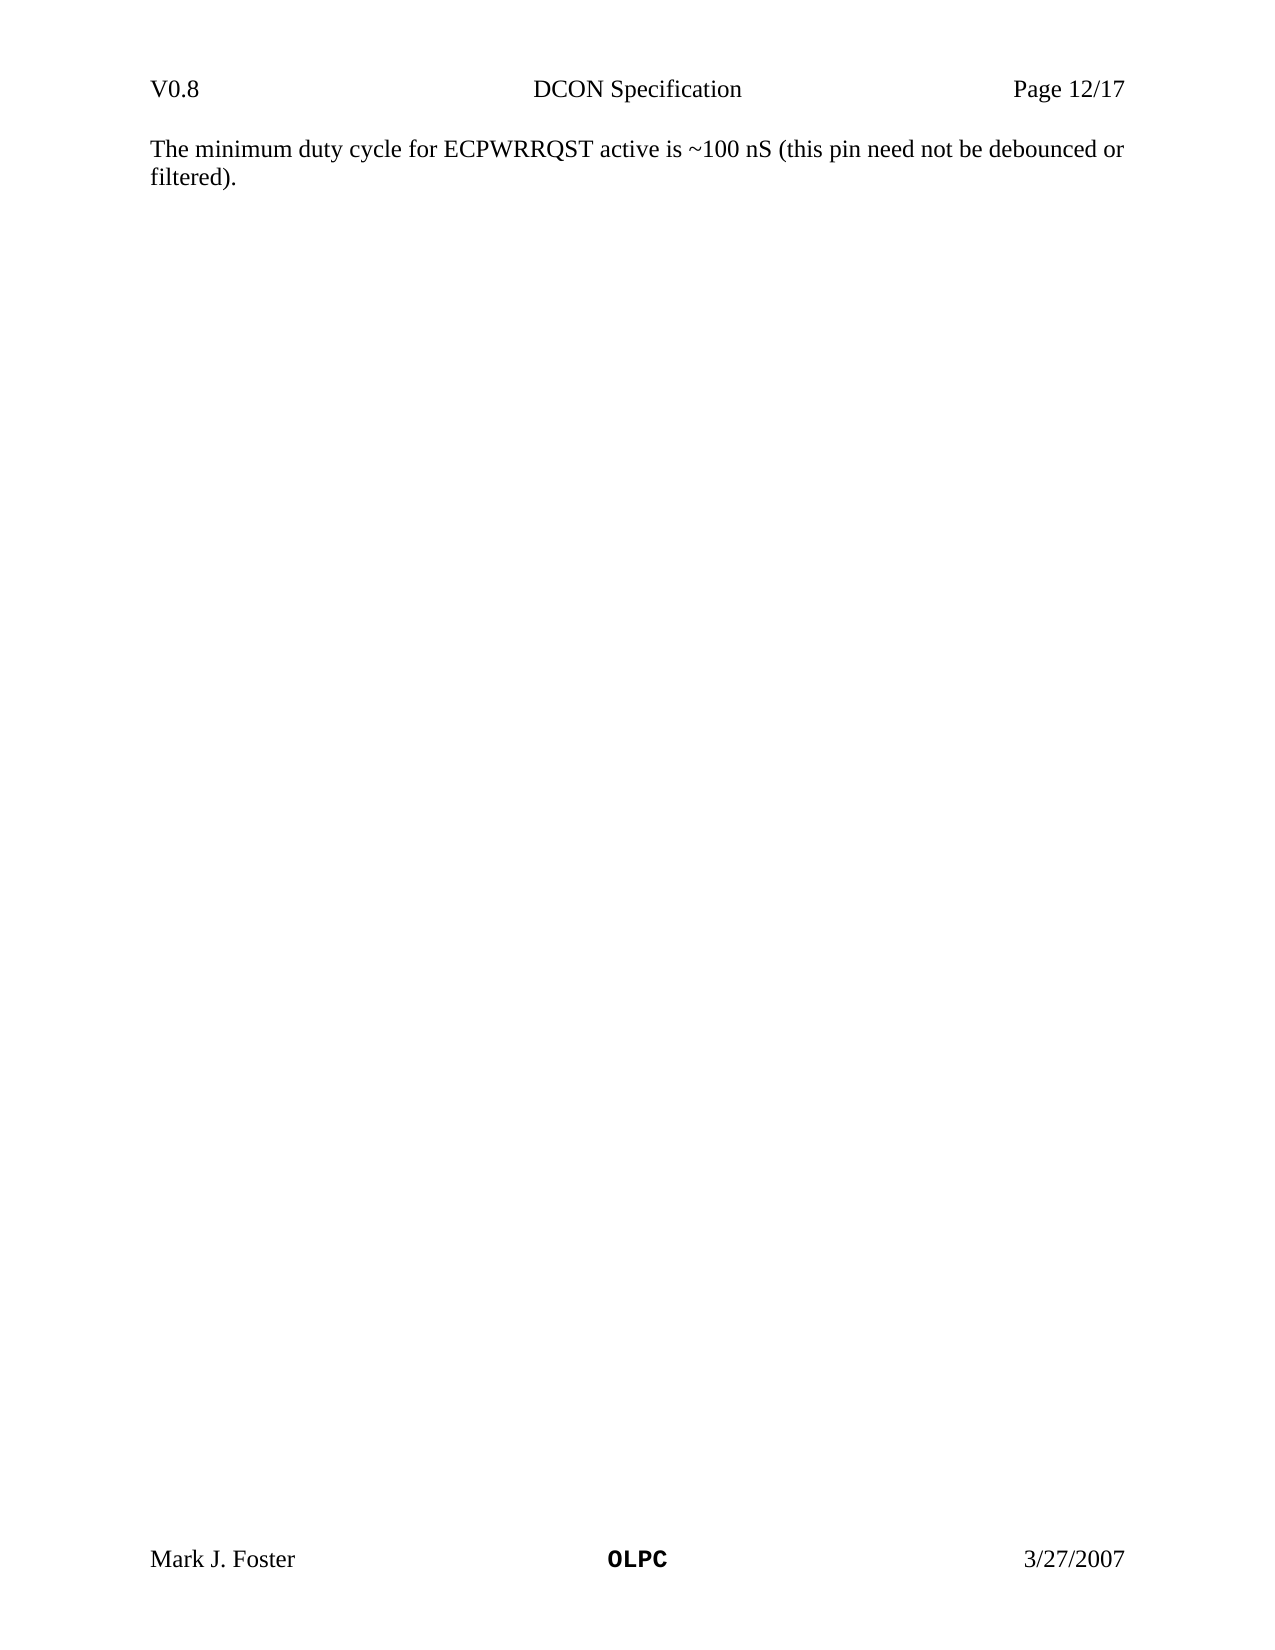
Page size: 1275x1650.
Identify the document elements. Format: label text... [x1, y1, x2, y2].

text The minimum duty cycle for ECPWRRQST active is ~100 nS (this pin need not be debounced or filtered). [150, 135, 1125, 190]
